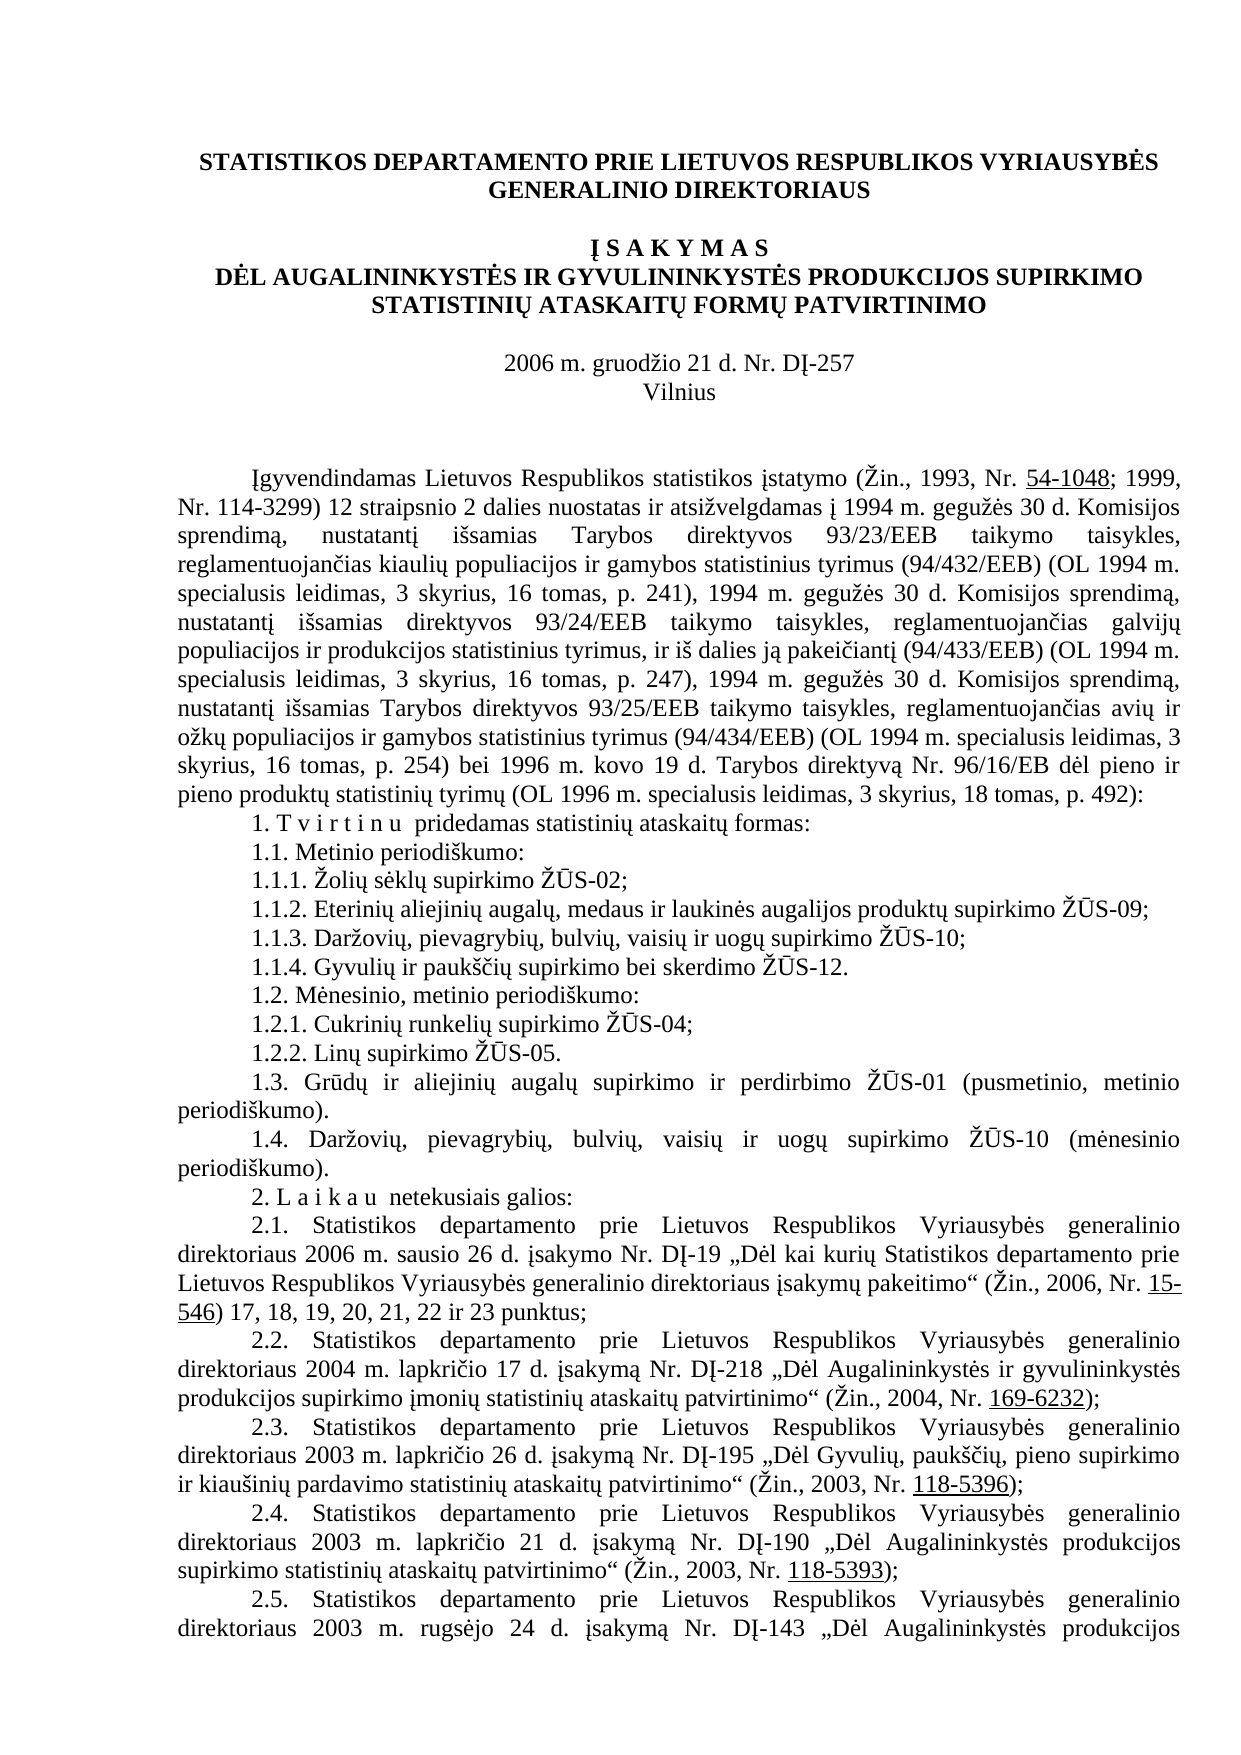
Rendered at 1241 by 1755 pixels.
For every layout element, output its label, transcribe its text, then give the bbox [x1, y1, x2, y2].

text 1.1.1. Žolių sėklų supirkimo ŽŪS-02; [177, 866, 1181, 894]
text 1.1.3. Daržovių, pievagrybių, bulvių, vaisių ir uogų supirkimo ŽŪS-10; [177, 923, 1181, 952]
text 2.1. Statistikos departamento prie Lietuvos Respublikos Vyriausybės generalinio direktoriaus 2006 m. sausio 26 d. įsakymo Nr. DĮ-19 „Dėl kai kurių Statistikos departamento prie Lietuvos Respublikos Vyriausybės generalinio direktoriaus įsakymų pakeitimo“ (Žin., 2006, Nr. 15-546) 17, 18, 19, 20, 21, 22 ir 23 punktus; [177, 1211, 1181, 1326]
text 1.2. Mėnesinio, metinio periodiškumo: [177, 981, 1181, 1009]
text 2.5. Statistikos departamento prie Lietuvos Respublikos Vyriausybės generalinio direktoriaus 2003 m. rugsėjo 24 d. įsakymą Nr. DĮ-143 „Dėl Augalininkystės produkcijos [177, 1584, 1181, 1642]
text STATISTIKOS DEPARTAMENTO PRIE LIETUVOS RESPUBLIKOS VYRIAUSYBĖS GENERALINIO DIREKTORIAUS [177, 147, 1181, 204]
text 2. Laikau netekusiais galios: [177, 1182, 1181, 1211]
text Į S A K Y M A S [177, 233, 1181, 262]
text 1.2.1. Cukrinių runkelių supirkimo ŽŪS-04; [177, 1009, 1181, 1038]
text 2.4. Statistikos departamento prie Lietuvos Respublikos Vyriausybės generalinio direktoriaus 2003 m. lapkričio 21 d. įsakymą Nr. DĮ-190 „Dėl Augalininkystės produkcijos supirkimo statistinių ataskaitų patvirtinimo“ (Žin., 2003, Nr. 118-5393); [177, 1498, 1181, 1584]
text Įgyvendindamas Lietuvos Respublikos statistikos įstatymo (Žin., 1993, Nr. 54-1048; 1999, Nr. 114-3299) 12 straipsnio 2 dalies nuostatas ir atsižvelgdamas į 1994 m. gegužės 30 d. Komisijos sprendimą, nustatantį išsamias Tarybos direktyvos 93/23/EEB taikymo taisykles, reglamentuojančias kiaulių populiacijos ir gamybos statistinius tyrimus (94/432/EEB) (OL 1994 m. specialusis leidimas, 3 skyrius, 16 tomas, p. 241), 1994 m. gegužės 30 d. Komisijos sprendimą, nustatantį išsamias direktyvos 93/24/EEB taikymo taisykles, reglamentuojančias galvijų populiacijos ir produkcijos statistinius tyrimus, ir iš dalies ją pakeičiantį (94/433/EEB) (OL 1994 m. specialusis leidimas, 3 skyrius, 16 tomas, p. 247), 1994 m. gegužės 30 d. Komisijos sprendimą, nustatantį išsamias Tarybos direktyvos 93/25/EEB taikymo taisykles, reglamentuojančias avių ir ožkų populiacijos ir gamybos statistinius tyrimus (94/434/EEB) (OL 1994 m. specialusis leidimas, 3 skyrius, 16 tomas, p. 254) bei 1996 m. kovo 19 d. Tarybos direktyvą Nr. 96/16/EB dėl pieno ir pieno produktų statistinių tyrimų (OL 1996 m. specialusis leidimas, 3 skyrius, 18 tomas, p. 492): [177, 463, 1181, 808]
text 1.4. Daržovių, pievagrybių, bulvių, vaisių ir uogų supirkimo ŽŪS-10 (mėnesinio periodiškumo). [177, 1124, 1181, 1182]
text 1. Tvirtinu pridedamas statistinių ataskaitų formas: [177, 808, 1181, 837]
text DĖL AUGALININKYSTĖS IR GYVULININKYSTĖS PRODUKCIJOS SUPIRKIMO STATISTINIŲ ATASKAITŲ FORMŲ PATVIRTINIMO [177, 262, 1181, 319]
text 2006 m. gruodžio 21 d. Nr. DĮ-257 [177, 348, 1181, 377]
text Vilnius [177, 377, 1181, 406]
text 2.2. Statistikos departamento prie Lietuvos Respublikos Vyriausybės generalinio direktoriaus 2004 m. lapkričio 17 d. įsakymą Nr. DĮ-218 „Dėl Augalininkystės ir gyvulininkystės produkcijos supirkimo įmonių statistinių ataskaitų patvirtinimo“ (Žin., 2004, Nr. 169-6232); [177, 1326, 1181, 1412]
text 1.2.2. Linų supirkimo ŽŪS-05. [177, 1038, 1181, 1067]
text 1.1.2. Eterinių aliejinių augalų, medaus ir laukinės augalijos produktų supirkimo ŽŪS-09; [177, 894, 1181, 923]
text 1.3. Grūdų ir aliejinių augalų supirkimo ir perdirbimo ŽŪS-01 (pusmetinio, metinio periodiškumo). [177, 1067, 1181, 1124]
text 1.1. Metinio periodiškumo: [177, 837, 1181, 866]
text 1.1.4. Gyvulių ir paukščių supirkimo bei skerdimo ŽŪS-12. [177, 952, 1181, 981]
text 2.3. Statistikos departamento prie Lietuvos Respublikos Vyriausybės generalinio direktoriaus 2003 m. lapkričio 26 d. įsakymą Nr. DĮ-195 „Dėl Gyvulių, paukščių, pieno supirkimo ir kiaušinių pardavimo statistinių ataskaitų patvirtinimo“ (Žin., 2003, Nr. 118-5396); [177, 1412, 1181, 1498]
